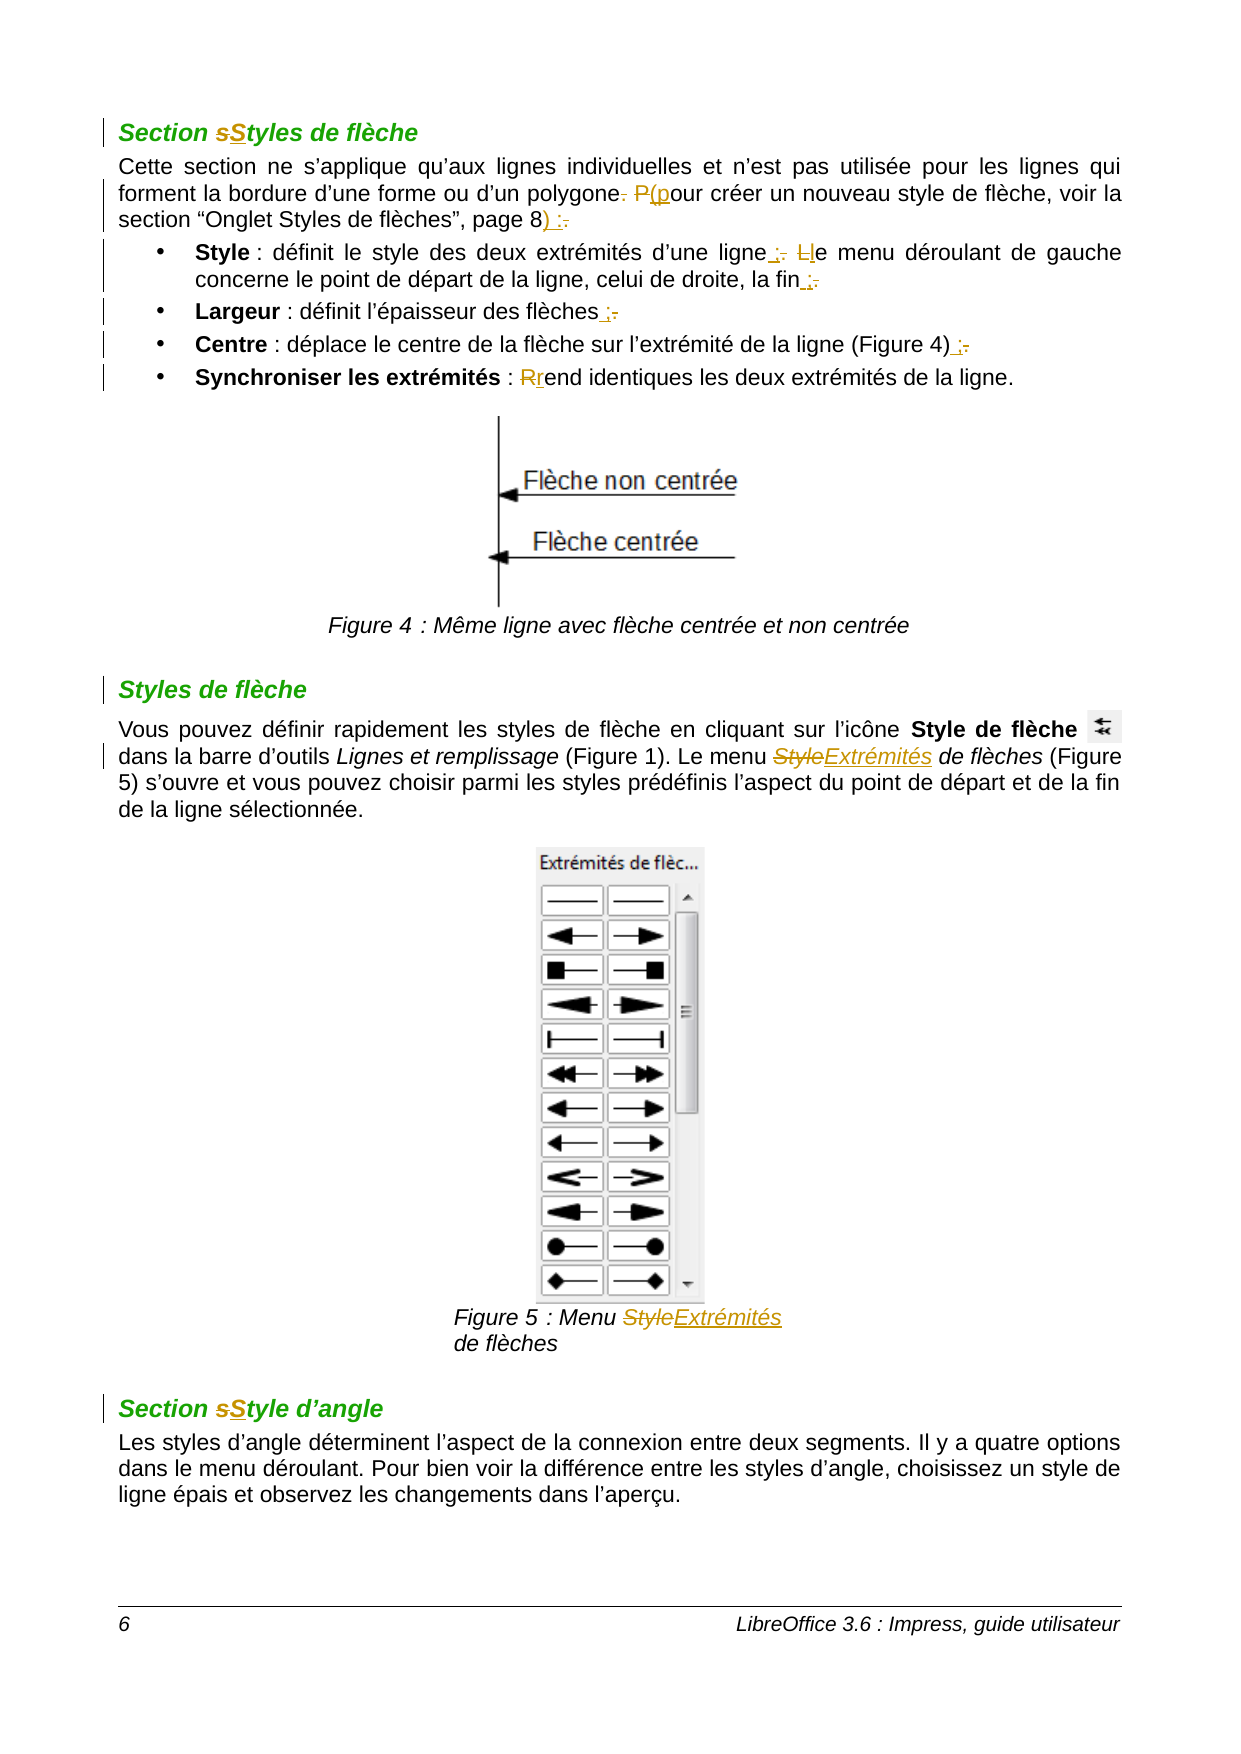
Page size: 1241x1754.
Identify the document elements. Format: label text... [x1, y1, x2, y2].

list Cette section ne s’applique qu’aux lignes individuelles et n’est pas utilisée pour les lignes qui forment la bordure d’une forme ou d’un polygone (pour créer un nouveau style de flèche, voir la section “Onglet sStyles de flèches”, page 8) : [118, 153, 1122, 232]
subtitle Styles de flèche [118, 676, 1122, 704]
picture [470, 416, 770, 612]
list Synchroniser les extrémités : rend identiques les deux extrémités de la ligne. [156, 364, 1122, 391]
list Style : définit le style des deux extrémités d’une ligne ; le menu déroulant de gauche concerne le point de départ de la ligne, celui de droite, la fin ; [156, 239, 1122, 292]
text Vous pouvez définir rapidement les styles de flèche en cliquant sur l’icône Style de flèche dans la barre d’outils Lignes et remplissage (Figure 1). Le menu Extrémités de flèches (Figure 5) s’ouvre et vous pouvez choisir parmi les styles prédéfinis l’aspect du point de départ et de la fin de la ligne sélectionnée. [118, 711, 1122, 822]
text Les styles d’angle déterminent l’aspect de la connexion entre deux segments. Il y a quatre options dans le menu déroulant. Pour bien voir la différence entre les styles d’angle, choisissez un style de ligne épais et observez les changements dans l’aperçu. [118, 1429, 1122, 1508]
picture [535, 847, 705, 1304]
list Centre : déplace le centre de la flèche sur l’extrémité de la ligne (Figure 4) ; [156, 331, 1122, 358]
subtitle Section Style d’angle [118, 1394, 1122, 1422]
text Figure 4 : Même ligne avec flèche centrée et non centrée [328, 416, 912, 638]
picture [1087, 710, 1122, 743]
subtitle Section Styles de flèche [118, 118, 1122, 147]
list Largeur : définit l’épaisseur des flèches ; [156, 298, 1122, 325]
text Figure 5 : Menu Extrémités de flèches [453, 847, 787, 1356]
